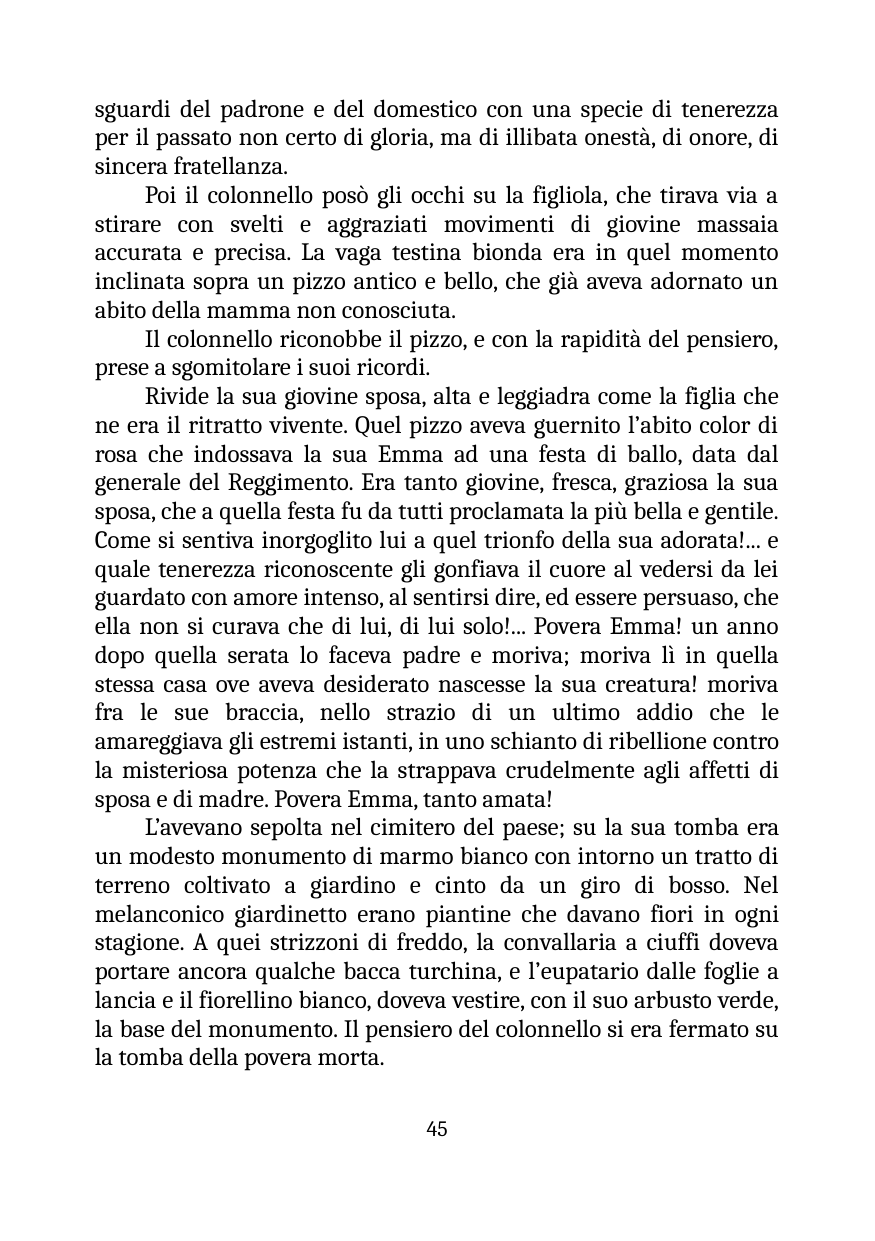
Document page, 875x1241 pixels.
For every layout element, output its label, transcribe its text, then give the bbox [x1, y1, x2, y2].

text sguardi del padrone e del domestico con una specie di tenerezza per il passato non certo di gloria, ma di illibata onestà, di onore, di sincera fratellanza. [94, 94, 779, 181]
text Il colonnello riconobbe il pizzo, e con la rapidità del pensiero, prese a sgomitolare i suoi ricordi. [94, 324, 779, 382]
text L’avevano sepolta nel cimitero del paese; su la sua tomba era un modesto monumento di marmo bianco con intorno un tratto di terreno coltivato a giardino e cinto da un giro di bosso. Nel melanconico giardinetto erano piantine che davano fiori in ogni stagione. A quei strizzoni di freddo, la convallaria a ciuffi doveva portare ancora qualche bacca turchina, e l’eupatario dalle foglie a lancia e il fiorellino bianco, doveva vestire, con il suo arbusto verde, la base del monumento. Il pensiero del colonnello si era fermato su la tomba della povera morta. [94, 813, 779, 1072]
text Rivide la sua giovine sposa, alta e leggiadra come la figlia che ne era il ritratto vivente. Quel pizzo aveva guernito l’abito color di rosa che indossava la sua Emma ad una festa di ballo, data dal generale del Reggimento. Era tanto giovine, fresca, graziosa la sua sposa, che a quella festa fu da tutti proclamata la più bella e gentile. Come si sentiva inorgoglito lui a quel trionfo della sua adorata!... e quale tenerezza riconoscente gli gonfiava il cuore al vedersi da lei guardato con amore intenso, al sentirsi dire, ed essere persuaso, che ella non si curava che di lui, di lui solo!... Povera Emma! un anno dopo quella serata lo faceva padre e moriva; moriva lì in quella stessa casa ove aveva desiderato nascesse la sua creatura! moriva fra le sue braccia, nello strazio di un ultimo addio che le amareggiava gli estremi istanti, in uno schianto di ribellione contro la misteriosa potenza che la strappava crudelmente agli affetti di sposa e di madre. Povera Emma, tanto amata! [94, 382, 779, 813]
text Poi il colonnello posò gli occhi su la figliola, che tirava via a stirare con svelti e aggraziati movimenti di giovine massaia accurata e precisa. La vaga testina bionda era in quel momento inclinata sopra un pizzo antico e bello, che già aveva adornato un abito della mamma non conosciuta. [94, 181, 779, 324]
